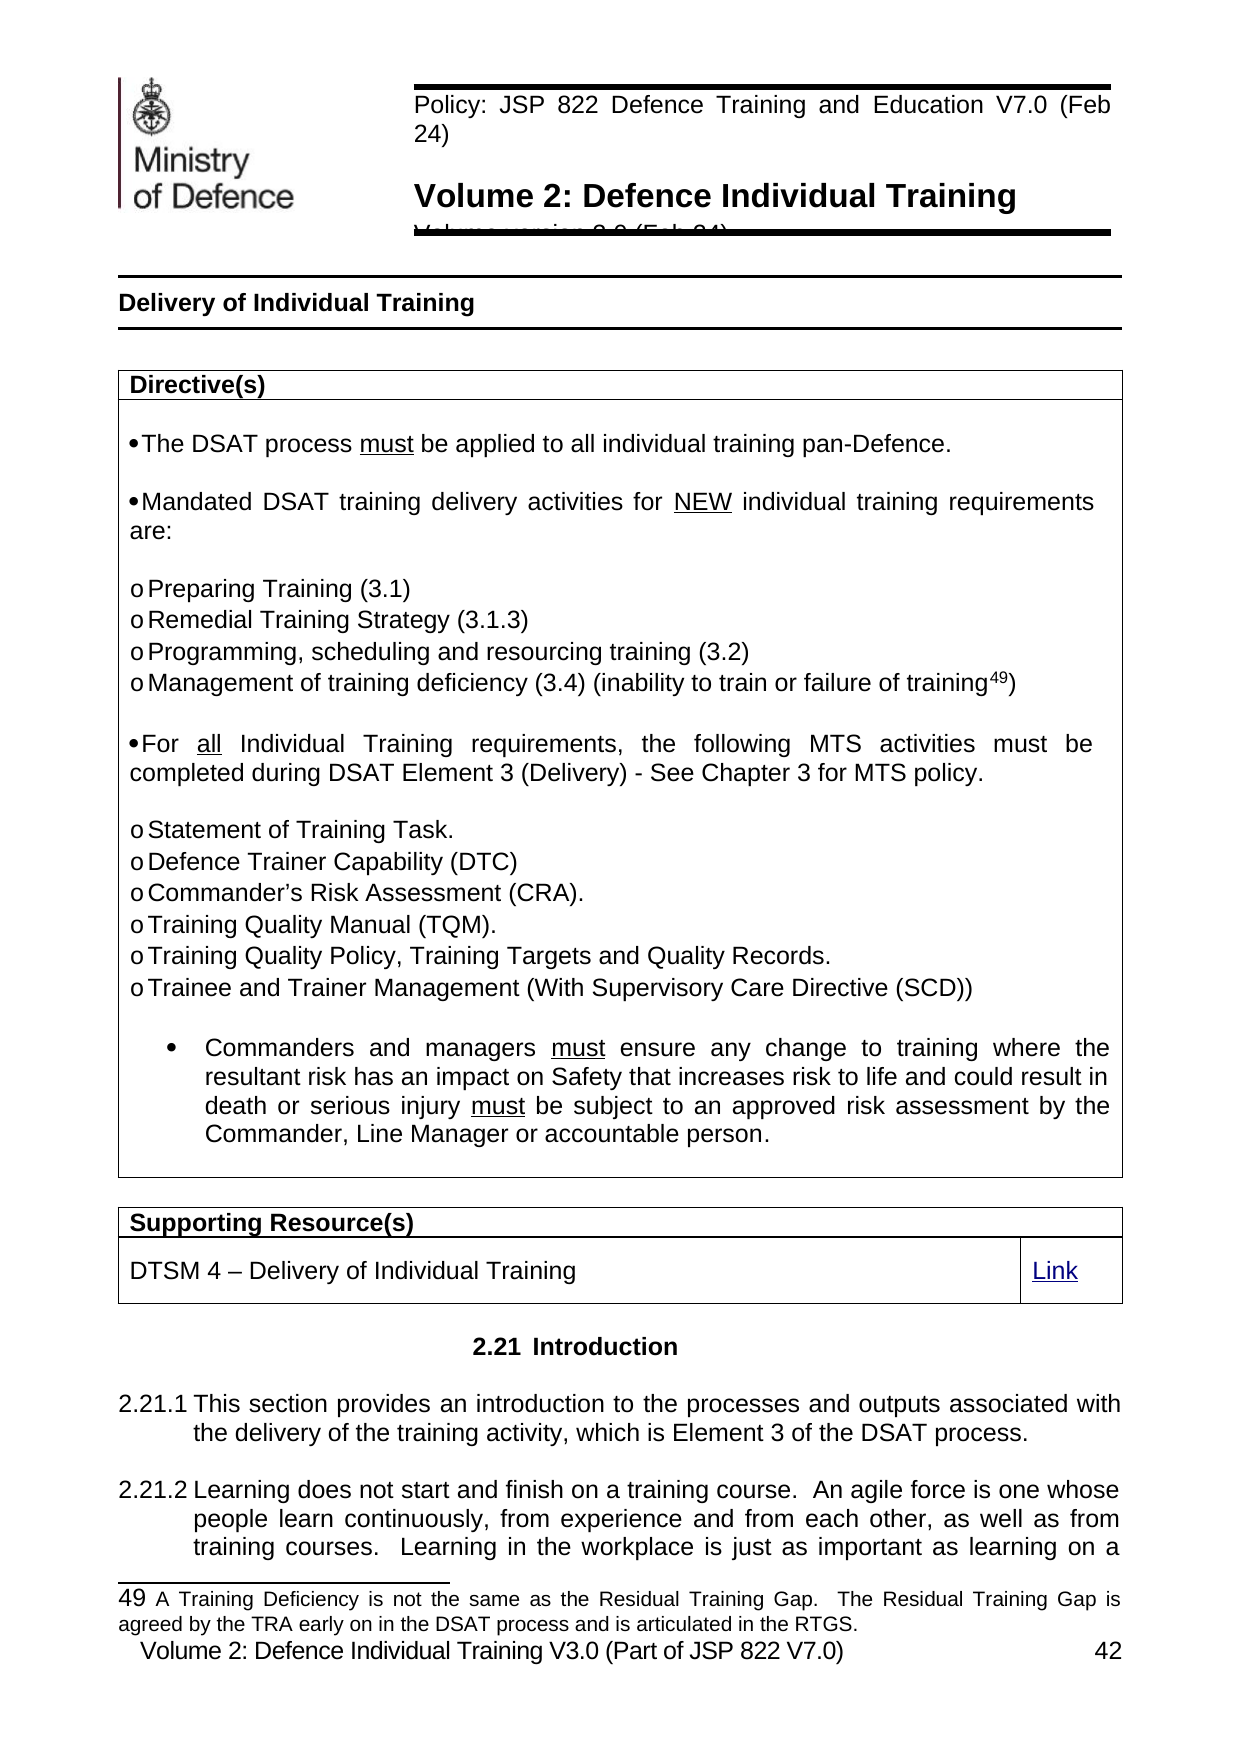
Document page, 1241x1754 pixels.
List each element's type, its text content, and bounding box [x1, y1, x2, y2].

table_cell The DSAT process must be applied to all individual training pan-Defence. Mandated DSAT training delivery activities for NEW individual training requirements are: Preparing Training (3.1) Remedial Training Strategy (3.1.3) Programming, scheduling and resourcing training (3.2) Management of training deficiency (3.4) (inability to train or failure of training) For all Individual Training requirements, the following MTS activities must be completed during DSAT Element 3 (Delivery) - See Chapter 3 for MTS policy. Statement of Training Task. Defence Trainer Capability (DTC) Commander’s Risk Assessment (CRA). Training Quality Manual (TQM). Training Quality Policy, Training Targets and Quality Records. Trainee and Trainer Management (With Supervisory Care Directive (SCD)) Commanders and managers must ensure any change to training where the resultant risk has an impact on Safety that increases risk to life and could result in death or serious injury must be subject to an approved risk assessment by the Commander, Line Manager or accountable person. [119, 400, 1122, 1177]
table_cell Link [1021, 1238, 1122, 1303]
table_cell DTSM 4 – Delivery of Individual Training [119, 1238, 1020, 1303]
table_header Supporting Resource(s) [119, 1208, 1122, 1236]
subtitle Introduction [472, 1333, 1122, 1361]
subtitle Delivery of Individual Training [118, 278, 1122, 327]
subtitle Learning does not start and finish on a training course. An agile force is one whose people learn continuously, from experience and from each other, as well as from training courses. Learning in the workplace is just as important as learning on a [118, 1476, 1122, 1562]
table_header Directive(s) [119, 371, 1122, 399]
subtitle This section provides an introduction to the processes and outputs associated with the delivery of the training activity, which is Element 3 of the DSAT process. [118, 1390, 1122, 1447]
